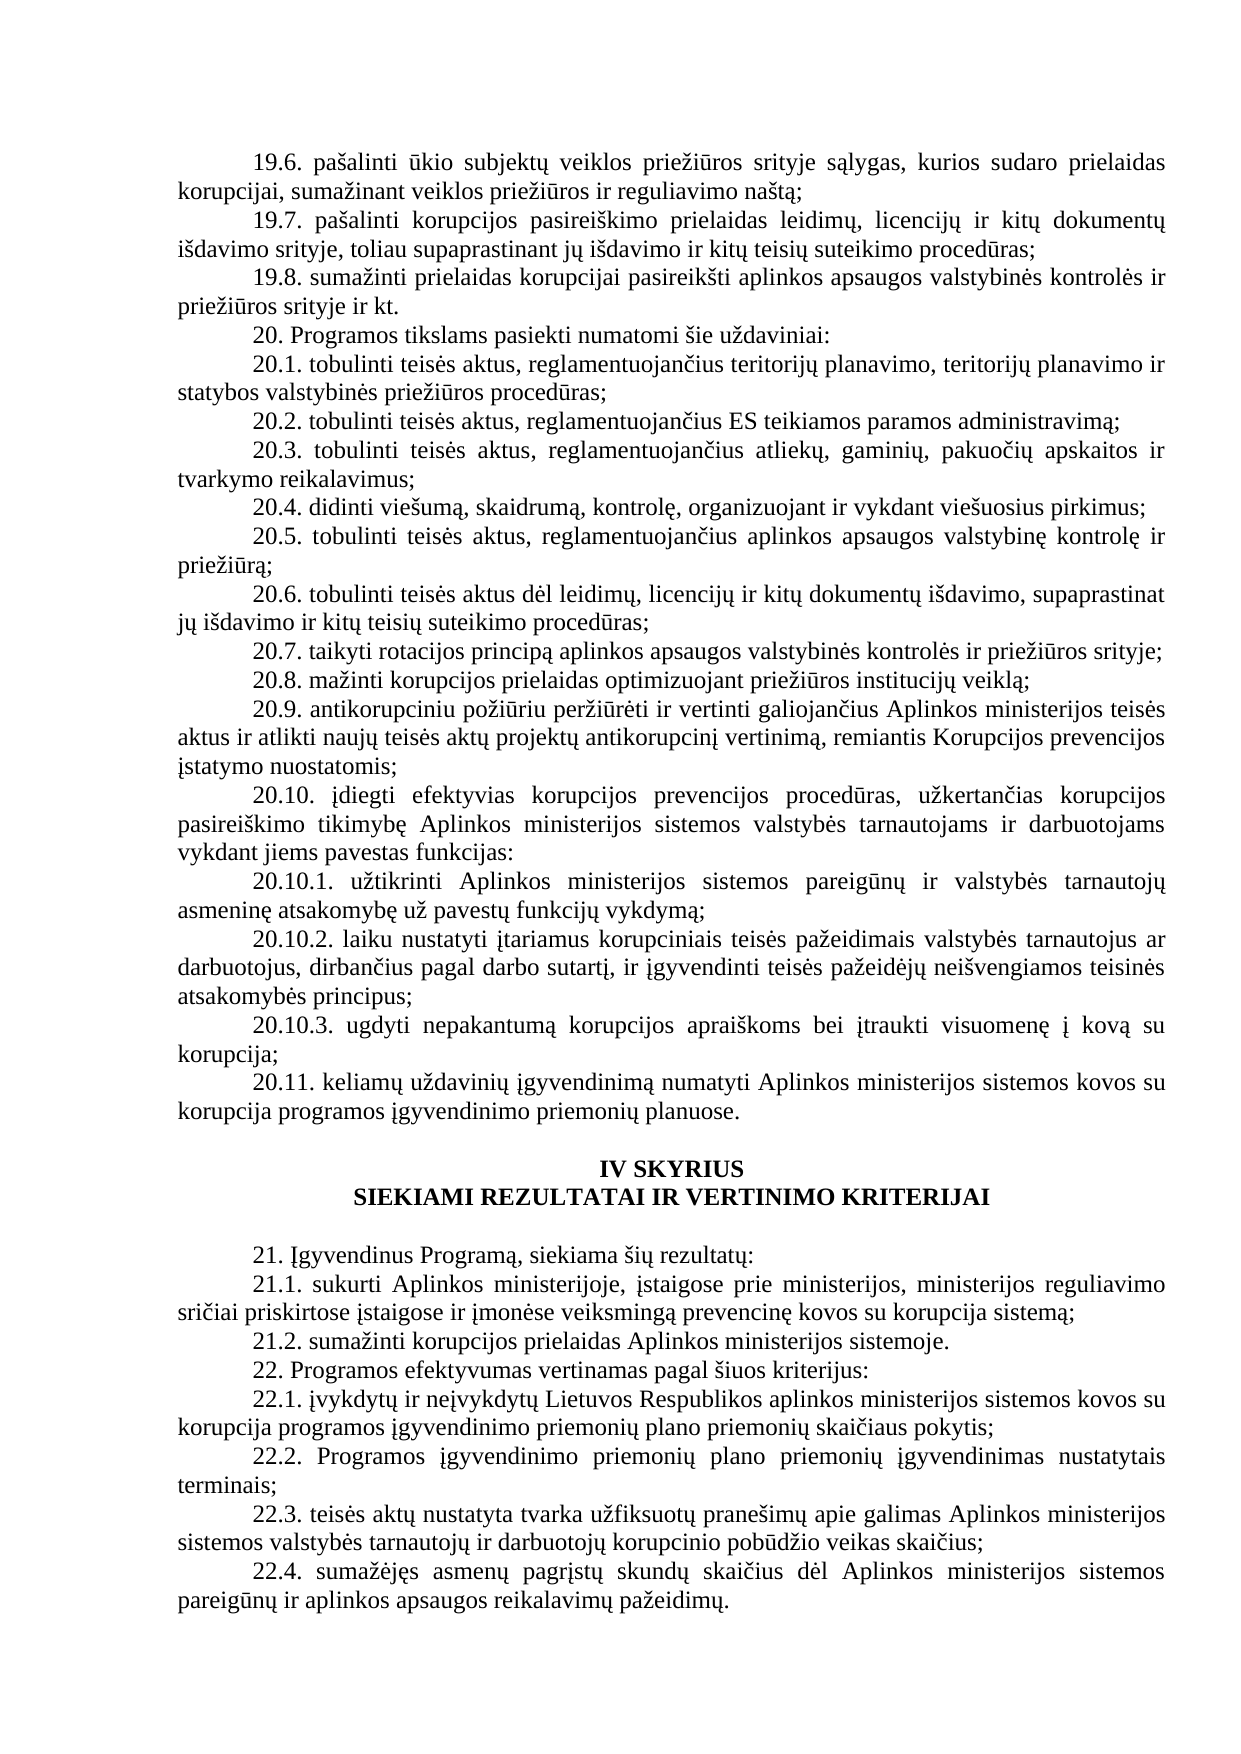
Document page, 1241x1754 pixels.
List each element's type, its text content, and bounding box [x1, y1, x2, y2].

text 20.10. įdiegti efektyvias korupcijos prevencijos procedūras, užkertančias korupcijos pasireiškimo tikimybę Aplinkos ministerijos sistemos valstybės tarnautojams ir darbuotojams vykdant jiems pavestas funkcijas: [177, 780, 1166, 866]
text 20.10.1. užtikrinti Aplinkos ministerijos sistemos pareigūnų ir valstybės tarnautojų asmeninę atsakomybę už pavestų funkcijų vykdymą; [177, 866, 1166, 924]
text IV SKYRIUS [177, 1154, 1166, 1182]
text 20.9. antikorupciniu požiūriu peržiūrėti ir vertinti galiojančius Aplinkos ministerijos teisės aktus ir atlikti naujų teisės aktų projektų antikorupcinį vertinimą, remiantis Korupcijos prevencijos įstatymo nuostatomis; [177, 694, 1166, 780]
text 19.7. pašalinti korupcijos pasireiškimo prielaidas leidimų, licencijų ir kitų dokumentų išdavimo srityje, toliau supaprastinant jų išdavimo ir kitų teisių suteikimo procedūras; [177, 205, 1166, 262]
text 20. Programos tikslams pasiekti numatomi šie uždaviniai: [177, 320, 1166, 349]
text 20.3. tobulinti teisės aktus, reglamentuojančius atliekų, gaminių, pakuočių apskaitos ir tvarkymo reikalavimus; [177, 435, 1166, 492]
text 22.1. įvykdytų ir neįvykdytų Lietuvos Respublikos aplinkos ministerijos sistemos kovos su korupcija programos įgyvendinimo priemonių plano priemonių skaičiaus pokytis; [177, 1384, 1166, 1441]
text SIEKIAMI REZULTATAI IR VERTINIMO KRITERIJAI [177, 1182, 1166, 1211]
text 20.10.3. ugdyti nepakantumą korupcijos apraiškoms bei įtraukti visuomenę į kovą su korupcija; [177, 1010, 1166, 1067]
text 22.3. teisės aktų nustatyta tvarka užfiksuotų pranešimų apie galimas Aplinkos ministerijos sistemos valstybės tarnautojų ir darbuotojų korupcinio pobūdžio veikas skaičius; [177, 1499, 1166, 1556]
text 21. Įgyvendinus Programą, siekiama šių rezultatų: [177, 1240, 1166, 1269]
text 20.8. mažinti korupcijos prielaidas optimizuojant priežiūros institucijų veiklą; [177, 665, 1166, 694]
text 20.6. tobulinti teisės aktus dėl leidimų, licencijų ir kitų dokumentų išdavimo, supaprastinat jų išdavimo ir kitų teisių suteikimo procedūras; [177, 579, 1166, 636]
text 19.8. sumažinti prielaidas korupcijai pasireikšti aplinkos apsaugos valstybinės kontrolės ir priežiūros srityje ir kt. [177, 262, 1166, 320]
text 20.7. taikyti rotacijos principą aplinkos apsaugos valstybinės kontrolės ir priežiūros srityje; [177, 636, 1166, 665]
text 21.2. sumažinti korupcijos prielaidas Aplinkos ministerijos sistemoje. [177, 1326, 1166, 1355]
text 20.5. tobulinti teisės aktus, reglamentuojančius aplinkos apsaugos valstybinę kontrolę ir priežiūrą; [177, 521, 1166, 579]
text 22.4. sumažėjęs asmenų pagrįstų skundų skaičius dėl Aplinkos ministerijos sistemos pareigūnų ir aplinkos apsaugos reikalavimų pažeidimų. [177, 1556, 1166, 1614]
text 22.2. Programos įgyvendinimo priemonių plano priemonių įgyvendinimas nustatytais terminais; [177, 1441, 1166, 1499]
text 20.10.2. laiku nustatyti įtariamus korupciniais teisės pažeidimais valstybės tarnautojus ar darbuotojus, dirbančius pagal darbo sutartį, ir įgyvendinti teisės pažeidėjų neišvengiamos teisinės atsakomybės principus; [177, 924, 1166, 1010]
text 20.11. keliamų uždavinių įgyvendinimą numatyti Aplinkos ministerijos sistemos kovos su korupcija programos įgyvendinimo priemonių planuose. [177, 1067, 1166, 1125]
text 21.1. sukurti Aplinkos ministerijoje, įstaigose prie ministerijos, ministerijos reguliavimo sričiai priskirtose įstaigose ir įmonėse veiksmingą prevencinę kovos su korupcija sistemą; [177, 1269, 1166, 1326]
text 20.4. didinti viešumą, skaidrumą, kontrolę, organizuojant ir vykdant viešuosius pirkimus; [177, 492, 1166, 521]
text 20.1. tobulinti teisės aktus, reglamentuojančius teritorijų planavimo, teritorijų planavimo ir statybos valstybinės priežiūros procedūras; [177, 349, 1166, 406]
text 22. Programos efektyvumas vertinamas pagal šiuos kriterijus: [177, 1355, 1166, 1384]
text 20.2. tobulinti teisės aktus, reglamentuojančius ES teikiamos paramos administravimą; [177, 406, 1166, 435]
text 19.6. pašalinti ūkio subjektų veiklos priežiūros srityje sąlygas, kurios sudaro prielaidas korupcijai, sumažinant veiklos priežiūros ir reguliavimo naštą; [177, 147, 1166, 205]
